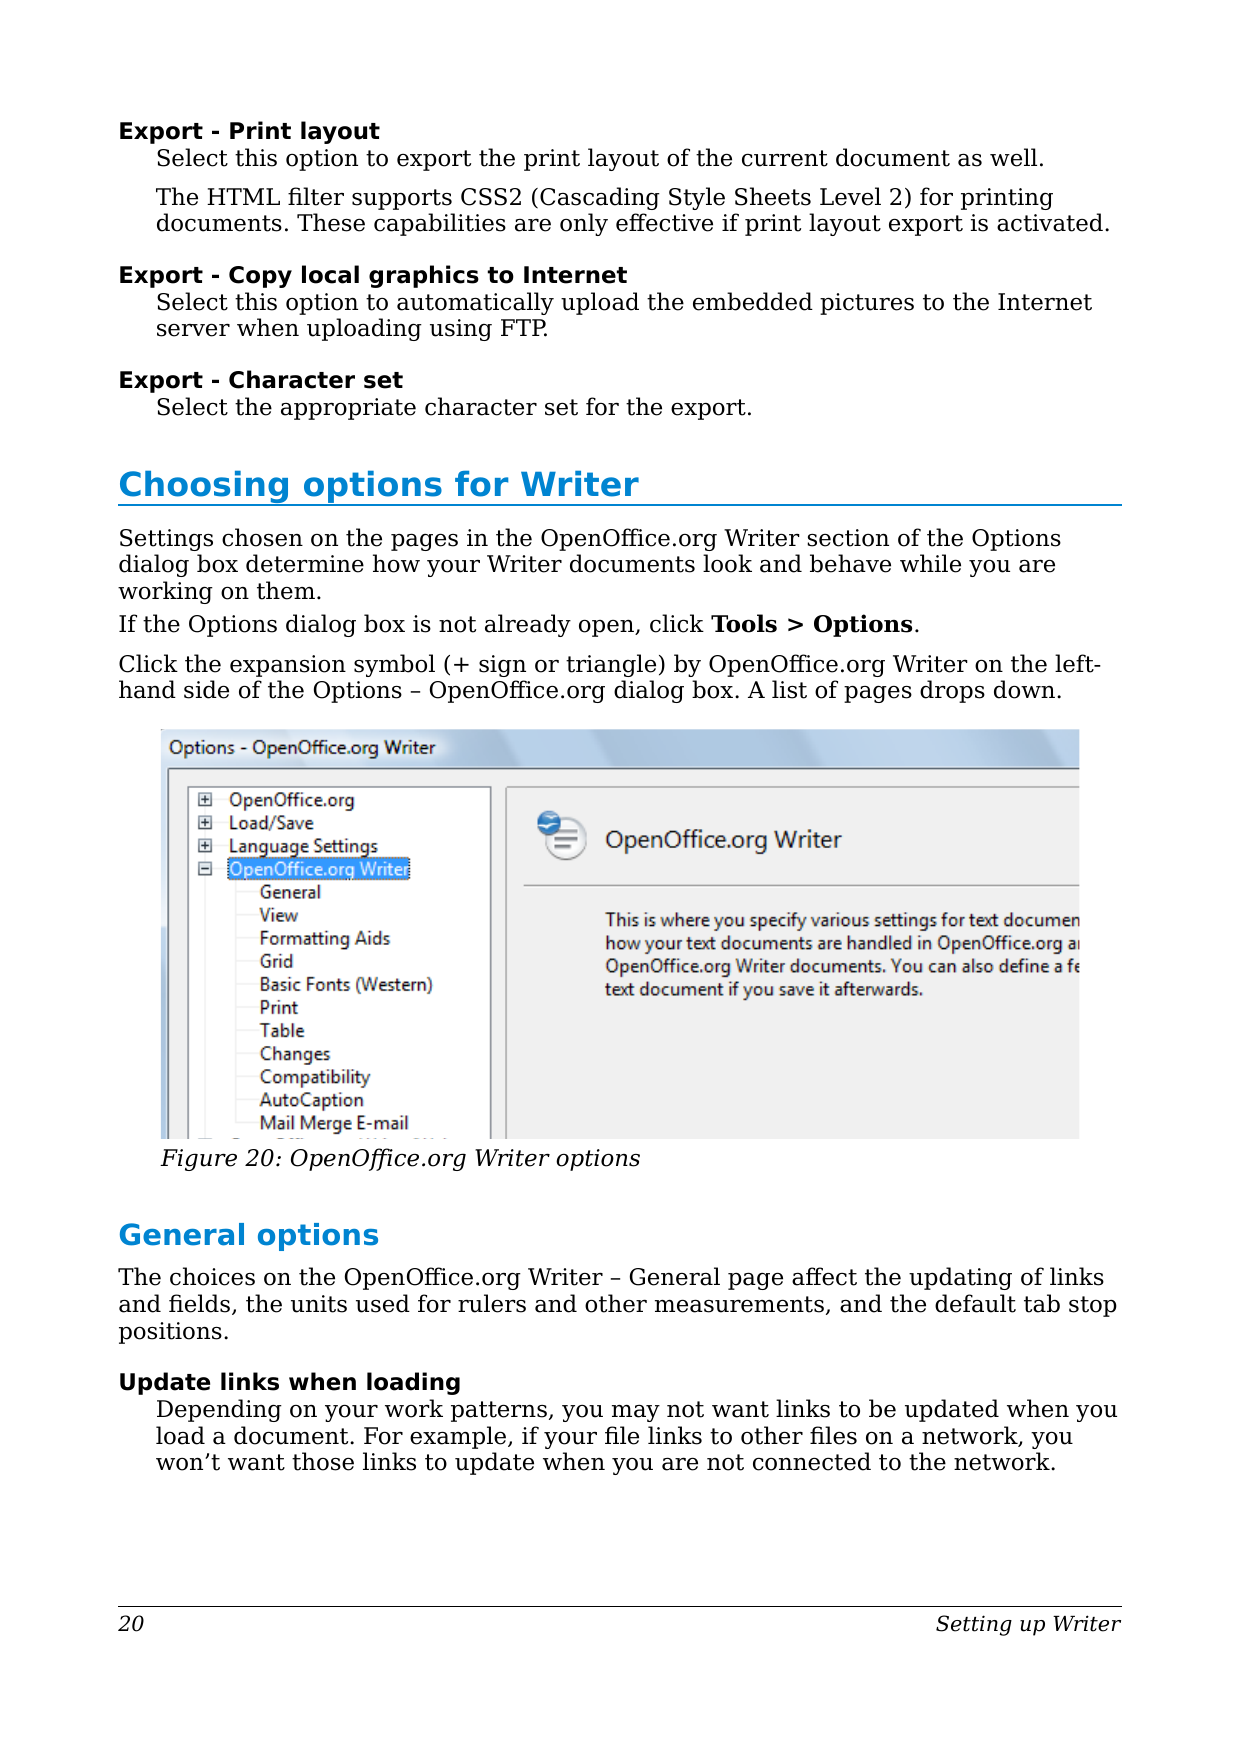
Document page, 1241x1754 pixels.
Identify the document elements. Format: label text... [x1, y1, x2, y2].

text Select this option to export the print layout of the current document as well. [156, 145, 1122, 171]
subtitle General options [118, 1218, 1122, 1252]
subtitle Choosing options for Writer [118, 465, 1122, 504]
text Export - Print layout [118, 118, 1122, 145]
text Figure 20: OpenOffice.org Writer options [161, 1145, 1079, 1171]
text Update links when loading [118, 1369, 1122, 1396]
text Export - Character set [118, 367, 1122, 394]
picture [160, 729, 1080, 1139]
text Export - Copy local graphics to Internet [118, 262, 1122, 289]
text The choices on the OpenOffice.org Writer – General page affect the updating of links and fields, the units used for rulers and other measurements, and the default tab stop positions. [118, 1264, 1122, 1344]
text Depending on your work patterns, you may not want links to be updated when you load a document. For example, if your file links to other files on a network, you won’t want those links to update when you are not connected to the network. [156, 1396, 1122, 1476]
list Settings chosen on the pages in the OpenOffice.org Writer section of the Options dialog box determine how your Writer documents look and behave while you are working on them. [118, 525, 1122, 605]
text Select the appropriate character set for the export. [156, 394, 1122, 421]
text Select this option to automatically upload the embedded pictures to the Internet server when uploading using FTP. [156, 289, 1122, 342]
text Click the expansion symbol (+ sign or triangle) by OpenOffice.org Writer on the left-hand side of the Options – OpenOffice.org dialog box. A list of pages drops down. [118, 651, 1122, 704]
text If the Options dialog box is not already open, click Tools > Options. [118, 611, 1122, 638]
text The HTML filter supports CSS2 (Cascading Style Sheets Level 2) for printing documents. These capabilities are only effective if print layout export is activated. [156, 184, 1122, 237]
